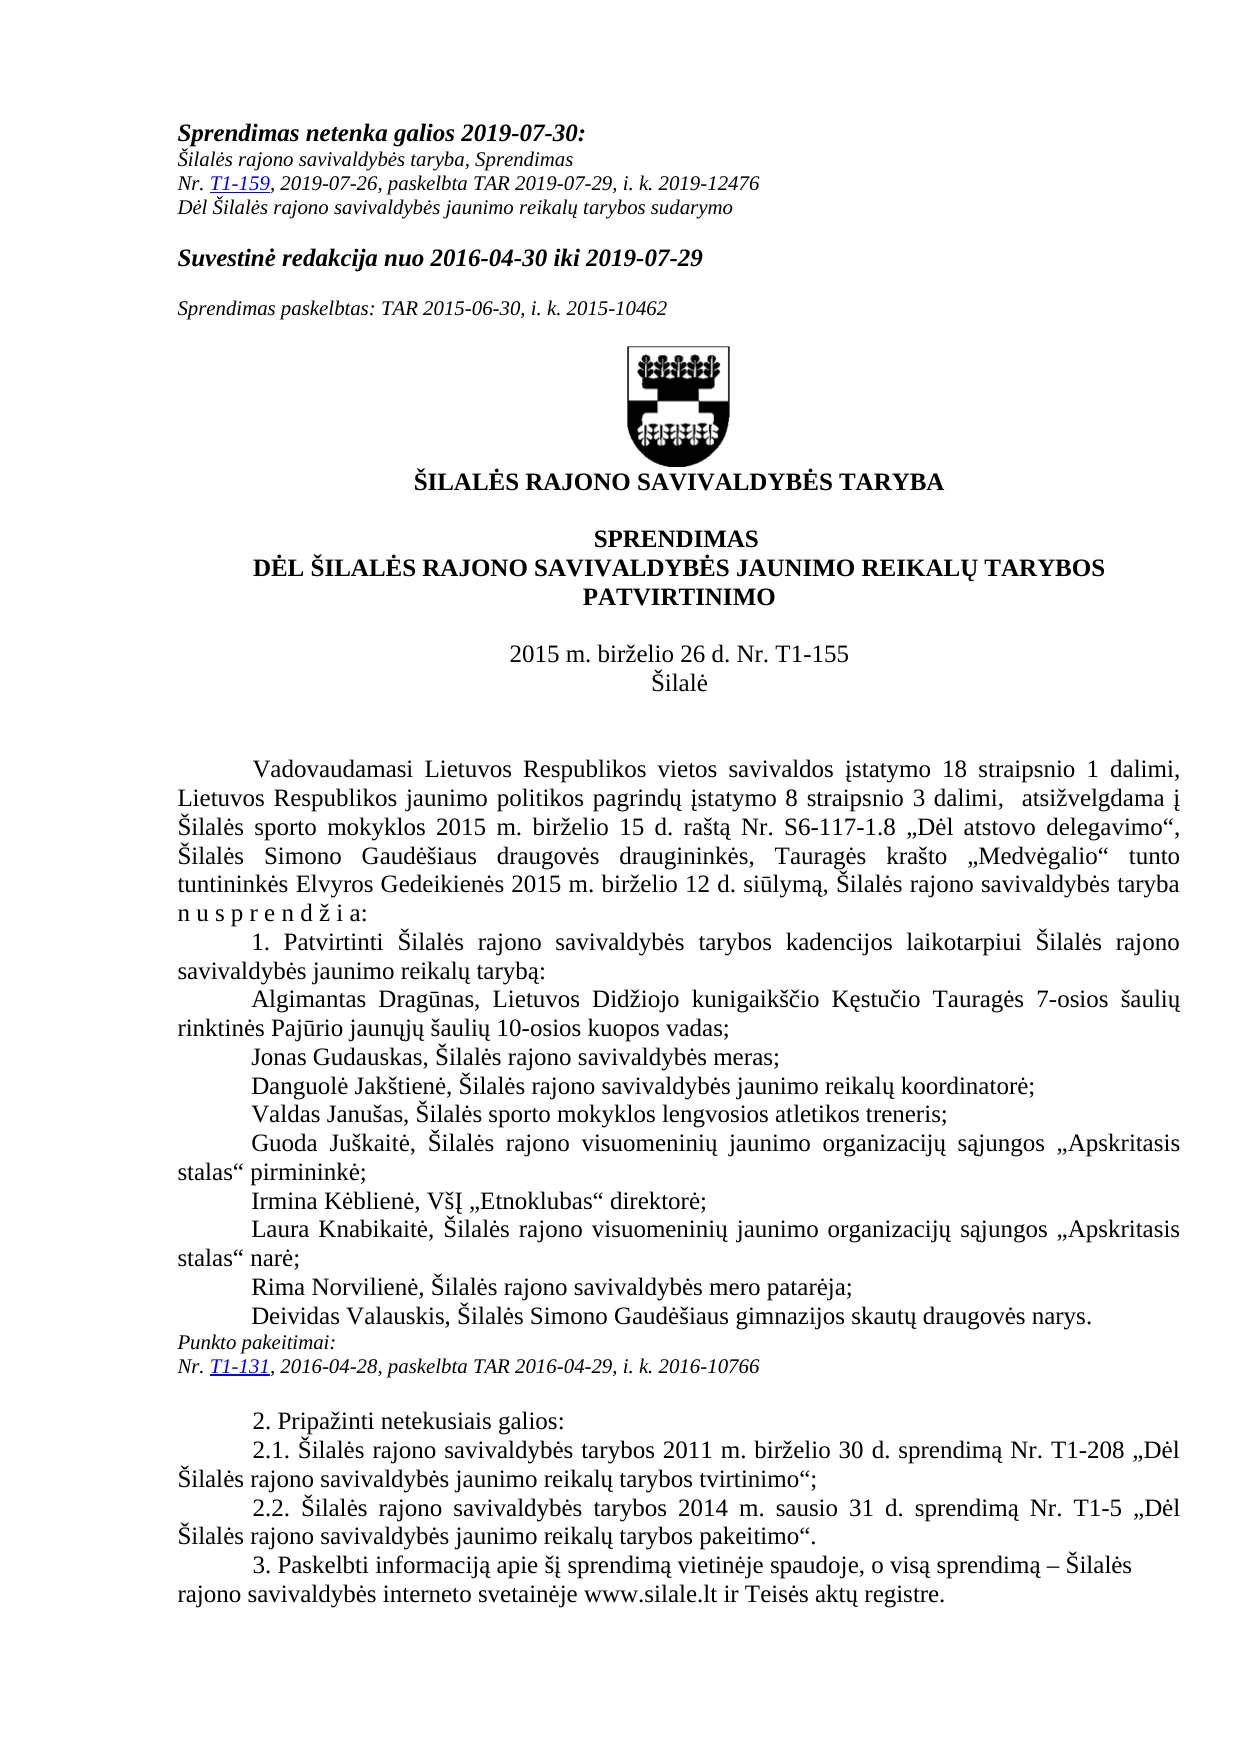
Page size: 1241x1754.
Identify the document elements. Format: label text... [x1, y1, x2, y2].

text 2.1. Šilalės rajono savivaldybės tarybos 2011 m. birželio 30 d. sprendimą Nr. T1-208 „Dėl Šilalės rajono savivaldybės jaunimo reikalų tarybos tvirtinimo“; [177, 1435, 1181, 1493]
text Guoda Juškaitė, Šilalės rajono visuomeninių jaunimo organizacijų sąjungos „Apskritasis stalas“ pirmininkė; [177, 1128, 1181, 1186]
text Sprendimas paskelbtas: TAR 2015-06-30, i. k. 2015-10462 [177, 296, 1181, 320]
text DĖL ŠILALĖS RAJONO SAVIVALDYBĖS JAUNIMO REIKALŲ TARYBOS PATVIRTINIMO [177, 553, 1181, 611]
text Nr. T1-131, 2016-04-28, paskelbta TAR 2016-04-29, i. k. 2016-10766 [177, 1354, 1181, 1378]
text Sprendimas netenka galios 2019-07-30: [177, 118, 1181, 147]
text 2.2. Šilalės rajono savivaldybės tarybos 2014 m. sausio 31 d. sprendimą Nr. T1-5 „Dėl Šilalės rajono savivaldybės jaunimo reikalų tarybos pakeitimo“. [177, 1493, 1181, 1550]
text Jonas Gudauskas, Šilalės rajono savivaldybės meras; [177, 1042, 1181, 1071]
text Danguolė Jakštienė, Šilalės rajono savivaldybės jaunimo reikalų koordinatorė; [177, 1071, 1181, 1099]
text Šilalė [177, 668, 1181, 697]
text 3. Paskelbti informaciją apie šį sprendimą vietinėje spaudoje, o visą sprendimą – Šilalės rajono savivaldybės interneto svetainėje www.silale.lt ir Teisės aktų registre. [177, 1550, 1181, 1608]
text ŠILALĖS RAJONO SAVIVALDYBĖS TARYBA [177, 467, 1181, 496]
text Deividas Valauskis, Šilalės Simono Gaudėšiaus gimnazijos skautų draugovės narys. [177, 1301, 1181, 1329]
text Dėl Šilalės rajono savivaldybės jaunimo reikalų tarybos sudarymo [177, 195, 1181, 219]
text Šilalės rajono savivaldybės taryba, Sprendimas [177, 147, 1181, 171]
text Rima Norvilienė, Šilalės rajono savivaldybės mero patarėja; [177, 1272, 1181, 1301]
text Valdas Janušas, Šilalės sporto mokyklos lengvosios atletikos treneris; [177, 1099, 1181, 1128]
text Irmina Kėblienė, VšĮ „Etnoklubas“ direktorė; [177, 1186, 1181, 1214]
text 2. Pripažinti netekusiais galios: [177, 1406, 1181, 1435]
text Vadovaudamasi Lietuvos Respublikos vietos savivaldos įstatymo 18 straipsnio 1 dalimi, Lietuvos Respublikos jaunimo politikos pagrindų įstatymo 8 straipsnio 3 dalimi, atsižvelgdama į Šilalės sporto mokyklos 2015 m. birželio 15 d. raštą Nr. S6-117-1.8 „Dėl atstovo delegavimo“, Šilalės Simono Gaudėšiaus draugovės draugininkės, Tauragės krašto „Medvėgalio“ tunto tuntininkės Elvyros Gedeikienės 2015 m. birželio 12 d. siūlymą, Šilalės rajono savivaldybės taryba n u s p r e n d ž i a: [177, 754, 1181, 927]
text 1. Patvirtinti Šilalės rajono savivaldybės tarybos kadencijos laikotarpiui Šilalės rajono savivaldybės jaunimo reikalų tarybą: [177, 927, 1181, 984]
text Suvestinė redakcija nuo 2016-04-30 iki 2019-07-29 [177, 243, 1181, 272]
text SPRENDIMAS [177, 524, 1181, 553]
text 2015 m. birželio 26 d. Nr. T1-155 [177, 639, 1181, 668]
text Punkto pakeitimai: [177, 1329, 1181, 1354]
text Nr. T1-159, 2019-07-26, paskelbta TAR 2019-07-29, i. k. 2019-12476 [177, 171, 1181, 195]
text Laura Knabikaitė, Šilalės rajono visuomeninių jaunimo organizacijų sąjungos „Apskritasis stalas“ narė; [177, 1214, 1181, 1272]
text Algimantas Dragūnas, Lietuvos Didžiojo kunigaikščio Kęstučio Tauragės 7-osios šaulių rinktinės Pajūrio jaunųjų šaulių 10-osios kuopos vadas; [177, 984, 1181, 1042]
